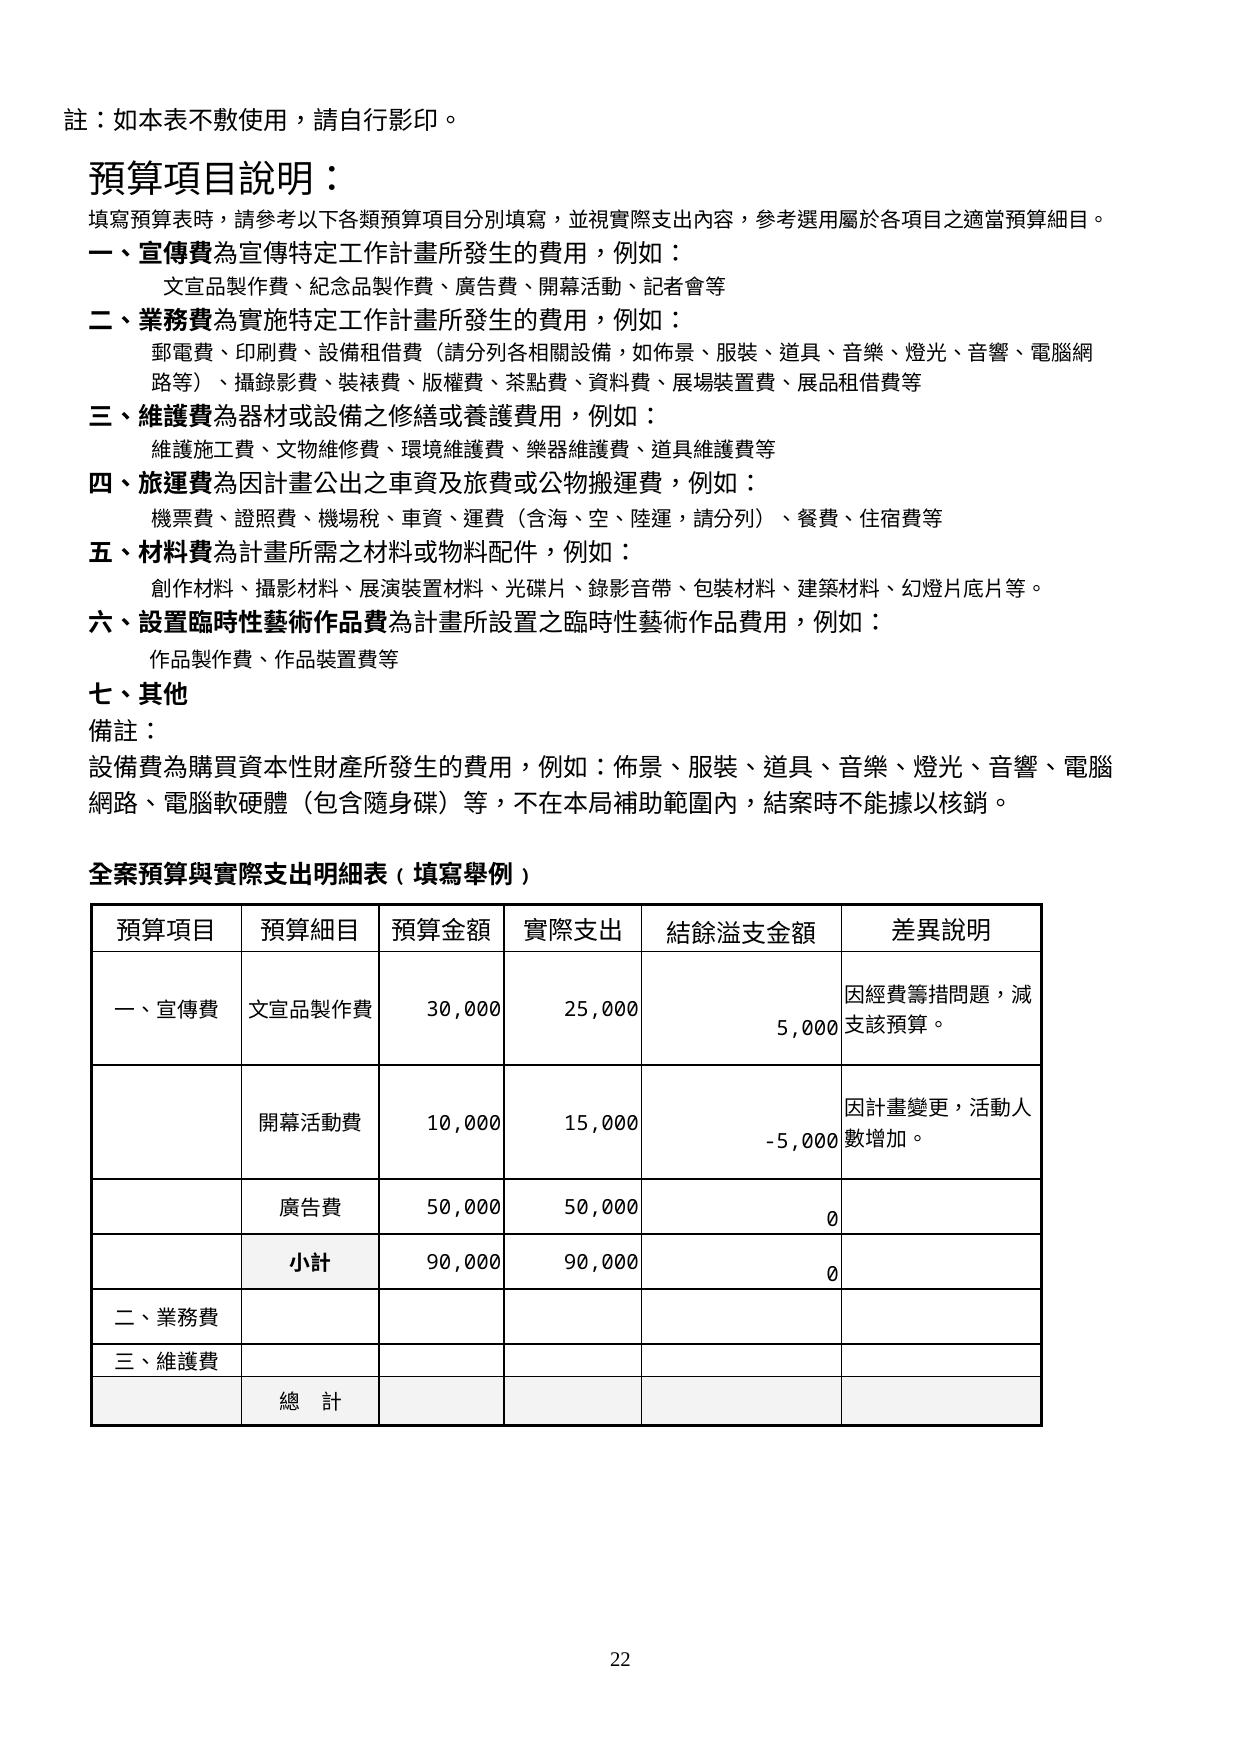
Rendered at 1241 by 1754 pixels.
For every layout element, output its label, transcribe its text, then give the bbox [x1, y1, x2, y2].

table_cell 一、宣傳費 [93, 952, 241, 1064]
text 六、設置臨時性藝術作品費為計畫所設置之臨時性藝術作品費用，例如： [89, 602, 1095, 639]
table_cell [642, 1290, 841, 1343]
table_header 差異說明 [842, 906, 1040, 951]
table_header 預算項目 [93, 906, 241, 951]
table_header 實際支出 [505, 906, 641, 951]
table_cell 總 計 [242, 1377, 378, 1424]
text 作品製作費、作品裝置費等 [89, 639, 1095, 675]
table_header 結餘溢支金額 [642, 906, 841, 951]
table_cell [93, 1377, 241, 1424]
table_cell [842, 1235, 1040, 1288]
table_cell 90,000 [505, 1235, 641, 1288]
table_cell [842, 1377, 1040, 1424]
text 七、其他 [89, 675, 1095, 711]
table_cell 25,000 [505, 952, 641, 1064]
table_cell [242, 1290, 378, 1343]
text 填寫預算表時，請參考以下各類預算項目分別填寫，並視實際支出內容，參考選用屬於各項目之適當預算細目。 [89, 203, 1095, 234]
table_cell [505, 1290, 641, 1343]
text 文宣品製作費、紀念品製作費、廣告費、開幕活動、記者會等 [89, 270, 1095, 300]
table_cell [642, 1345, 841, 1376]
table_cell 0 [642, 1235, 841, 1288]
text 三、維護費為器材或設備之修繕或養護費用，例如： [76, 397, 1095, 433]
table_cell 0 [642, 1180, 841, 1233]
table_cell [242, 1345, 378, 1376]
table_cell 90,000 [380, 1235, 503, 1288]
table_cell [842, 1345, 1040, 1376]
table_cell 10,000 [380, 1066, 503, 1178]
table_cell 50,000 [505, 1180, 641, 1233]
text 五、材料費為計畫所需之材料或物料配件，例如： [76, 533, 1095, 569]
table_cell 廣告費 [242, 1180, 378, 1233]
text 註：如本表不敷使用，請自行影印。 [1, 100, 1152, 137]
text 一、宣傳費為宣傳特定工作計畫所發生的費用，例如： [76, 234, 1095, 270]
text 設備費為購買資本性財產所發生的費用，例如：佈景、服裝、道具、音樂、燈光、音響、電腦網路、電腦軟硬體（包含隨身碟）等，不在本局補助範圍內，結案時不能據以核銷。 [89, 747, 1119, 820]
text 維護施工費、文物維修費、環境維護費、樂器維護費、道具維護費等 [76, 433, 1095, 463]
table_cell [505, 1377, 641, 1424]
table_cell 30,000 [380, 952, 503, 1064]
table_cell 50,000 [380, 1180, 503, 1233]
table_cell [93, 1235, 241, 1288]
table_cell 5,000 [642, 952, 841, 1064]
table_cell -5,000 [642, 1066, 841, 1178]
table_cell 開幕活動費 [242, 1066, 378, 1178]
table_cell [380, 1345, 503, 1376]
table_cell 小計 [242, 1235, 378, 1288]
table_cell 三、維護費 [93, 1345, 241, 1376]
text 機票費、證照費、機場稅、車資、運費（含海、空、陸運，請分列）、餐費、住宿費等 [76, 499, 1095, 533]
table_cell [380, 1377, 503, 1424]
table_cell [842, 1180, 1040, 1233]
table_cell 文宣品製作費 [242, 952, 378, 1064]
table_cell [93, 1180, 241, 1233]
table_cell [642, 1377, 841, 1424]
text 四、旅運費為因計畫公出之車資及旅費或公物搬運費，例如： [76, 463, 1095, 499]
text 二、業務費為實施特定工作計畫所發生的費用，例如： [76, 300, 1095, 336]
table_header 預算細目 [242, 906, 378, 951]
table_cell 因經費籌措問題，減支該預算。 [842, 952, 1040, 1064]
text 郵電費、印刷費、設備租借費（請分列各相關設備，如佈景、服裝、道具、音樂、燈光、音響、電腦網路等）、攝錄影費、裝裱費、版權費、茶點費、資料費、展場裝置費、展品租借費等 [151, 336, 1095, 397]
table_cell 二、業務費 [93, 1290, 241, 1343]
table_cell [842, 1290, 1040, 1343]
table_header 預算金額 [380, 906, 503, 951]
table_cell [93, 1066, 241, 1178]
text 創作材料、攝影材料、展演裝置材料、光碟片、錄影音帶、包裝材料、建築材料、幻燈片底片等。 [151, 569, 1095, 602]
text 預算項目說明： [76, 149, 1095, 203]
table_cell [505, 1345, 641, 1376]
text 全案預算與實際支出明細表﹙填寫舉例﹚ [89, 854, 1152, 890]
table_cell 15,000 [505, 1066, 641, 1178]
table_cell [380, 1290, 503, 1343]
table_cell 因計畫變更，活動人數增加。 [842, 1066, 1040, 1178]
text 備註： [89, 711, 1119, 747]
